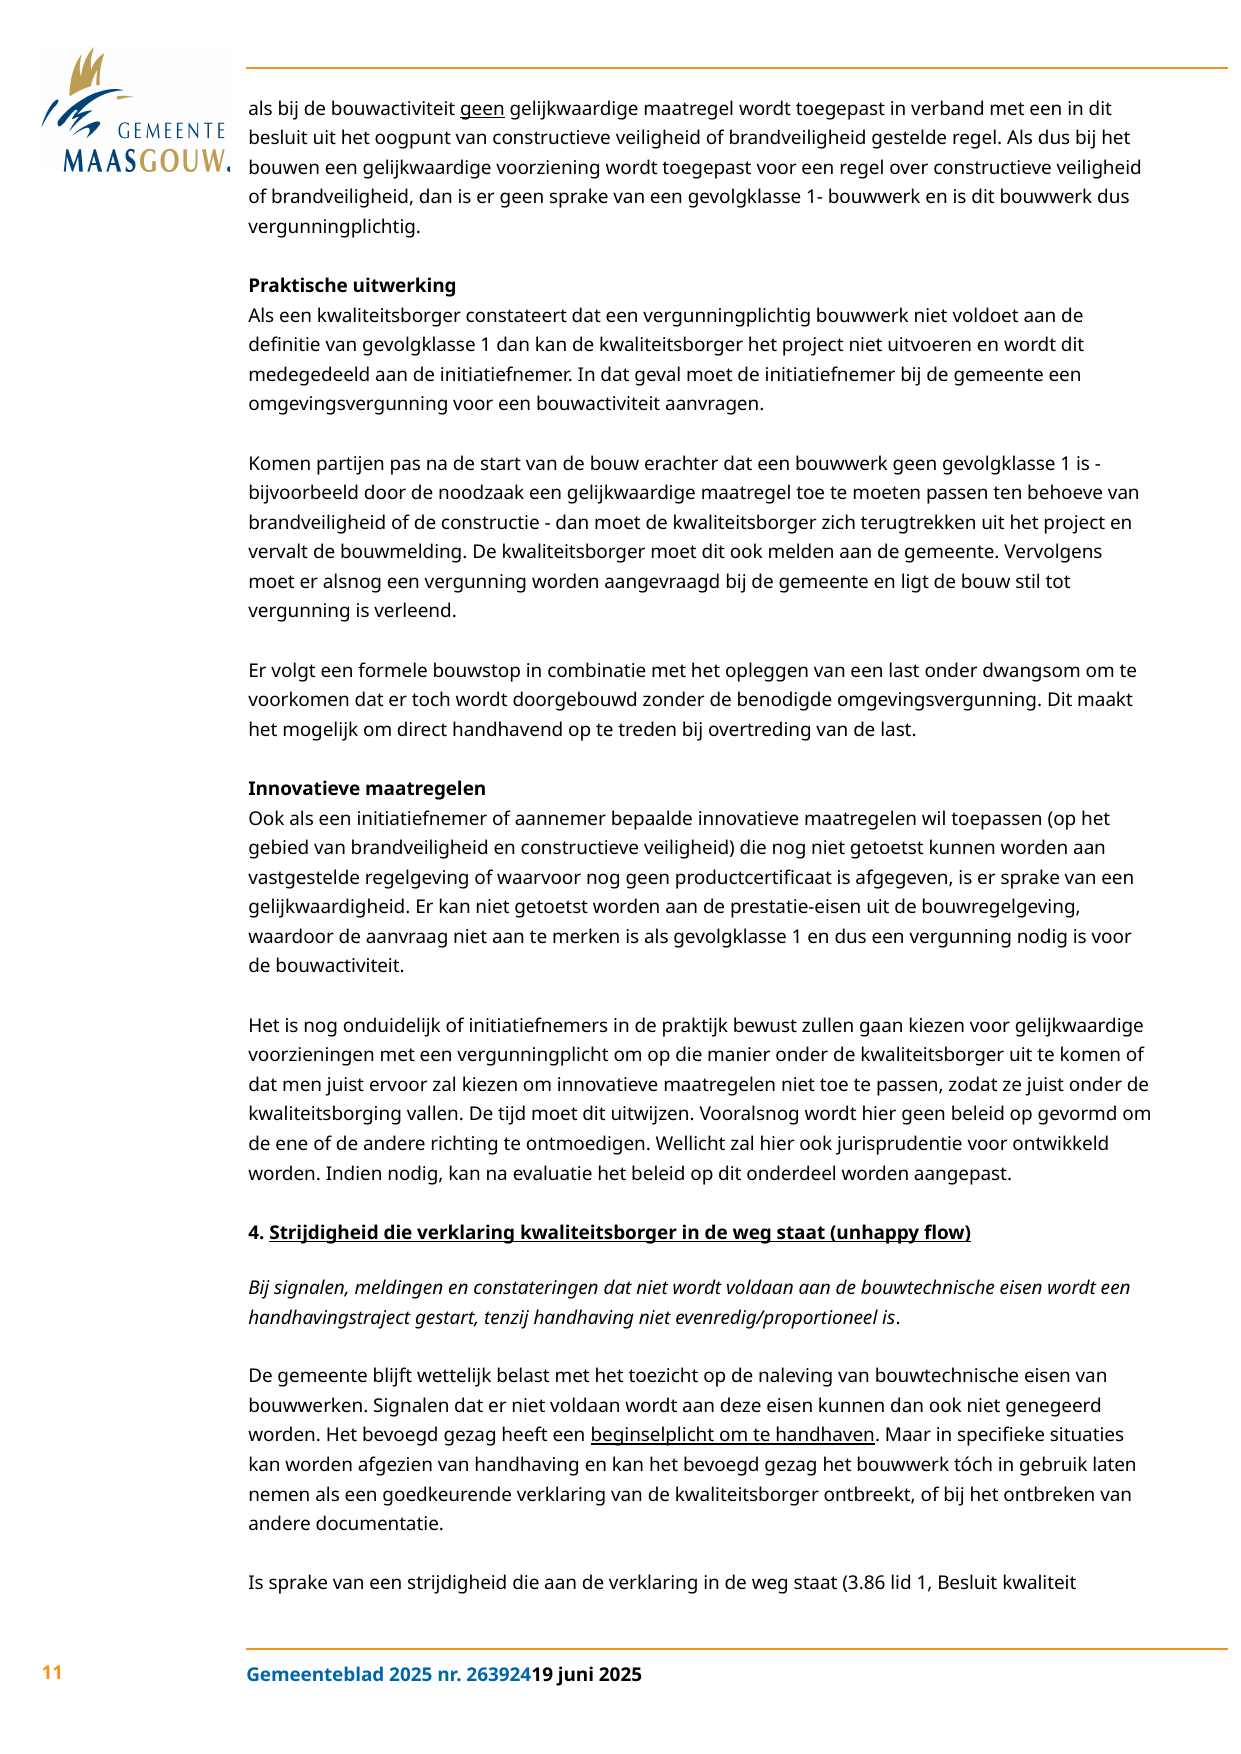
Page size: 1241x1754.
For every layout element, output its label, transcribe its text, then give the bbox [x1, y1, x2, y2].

text De gemeente blijft wettelijk belast met het toezicht op de naleving van bouwtechnische eisen van bouwwerken. Signalen dat er niet voldaan wordt aan deze eisen kunnen dan ook niet genegeerd worden. Het bevoegd gezag heeft een beginselplicht om te handhaven. Maar in specifieke situaties kan worden afgezien van handhaving en kan het bevoegd gezag het bouwwerk tóch in gebruik laten nemen als een goedkeurende verklaring van de kwaliteitsborger ontbreekt, of bij het ontbreken van andere documentatie. [248, 1362, 1152, 1536]
text Is sprake van een strijdigheid die aan de verklaring in de weg staat (3.86 lid 1, Besluit kwaliteit [248, 1569, 1152, 1595]
text Er volgt een formele bouwstop in combinatie met het opleggen van een last onder dwangsom om te voorkomen dat er toch wordt doorgebouwd zonder de benodigde omgevingsvergunning. Dit maakt het mogelijk om direct handhavend op te treden bij overtreding van de last. [248, 657, 1152, 742]
text Ook als een initiatiefnemer of aannemer bepaalde innovatieve maatregelen wil toepassen (op het gebied van brandveiligheid en constructieve veiligheid) die nog niet getoetst kunnen worden aan vastgestelde regelgeving of waarvoor nog geen productcertificaat is afgegeven, is er sprake van een gelijkwaardigheid. Er kan niet getoetst worden aan de prestatie-eisen uit de bouwregelgeving, waardoor de aanvraag niet aan te merken is als gevolgklasse 1 en dus een vergunning nodig is voor de bouwactiviteit. [248, 805, 1152, 978]
text Komen partijen pas na de start van de bouw erachter dat een bouwwerk geen gevolgklasse 1 is - bijvoorbeeld door de noodzaak een gelijkwaardige maatregel toe te moeten passen ten behoeve van brandveiligheid of de constructie - dan moet de kwaliteitsborger zich terugtrekken uit het project en vervalt de bouwmelding. De kwaliteitsborger moet dit ook melden aan de gemeente. Vervolgens moet er alsnog een vergunning worden aangevraagd bij de gemeente en ligt de bouw stil tot vergunning is verleend. [248, 450, 1152, 623]
picture [41, 47, 231, 172]
text als bij de bouwactiviteit geen gelijkwaardige maatregel wordt toegepast in verband met een in dit besluit uit het oogpunt van constructieve veiligheid of brandveiligheid gestelde regel. Als dus bij het bouwen een gelijkwaardige voorziening wordt toegepast voor een regel over constructieve veiligheid of brandveiligheid, dan is er geen sprake van een gevolgklasse 1- bouwwerk en is dit bouwwerk dus vergunningplichtig. [248, 95, 1152, 239]
table_header Bij signalen, meldingen en constateringen dat niet wordt voldaan aan de bouwtechnische eisen wordt een handhavingstraject gestart, tenzij handhaving niet evenredig/proportioneel is. [248, 1274, 1152, 1330]
text Praktische uitwerking [248, 272, 1152, 298]
text Als een kwaliteitsborger constateert dat een vergunningplichtig bouwwerk niet voldoet aan de definitie van gevolgklasse 1 dan kan de kwaliteitsborger het project niet uitvoeren en wordt dit medegedeeld aan de initiatiefnemer. In dat geval moet de initiatiefnemer bij de gemeente een omgevingsvergunning voor een bouwactiviteit aanvragen. [248, 302, 1152, 416]
text Innovatieve maatregelen [248, 775, 1152, 801]
text Het is nog onduidelijk of initiatiefnemers in de praktijk bewust zullen gaan kiezen voor gelijkwaardige voorzieningen met een vergunningplicht om op die manier onder de kwaliteitsborger uit te komen of dat men juist ervoor zal kiezen om innovatieve maatregelen niet toe te passen, zodat ze juist onder de kwaliteitsborging vallen. De tijd moet dit uitwijzen. Vooralsnog wordt hier geen beleid op gevormd om de ene of de andere richting te ontmoedigen. Wellicht zal hier ook jurisprudentie voor ontwikkeld worden. Indien nodig, kan na evaluatie het beleid op dit onderdeel worden aangepast. [248, 1012, 1152, 1186]
text 4. Strijdigheid die verklaring kwaliteitsborger in de weg staat (unhappy flow) [248, 1219, 1152, 1245]
